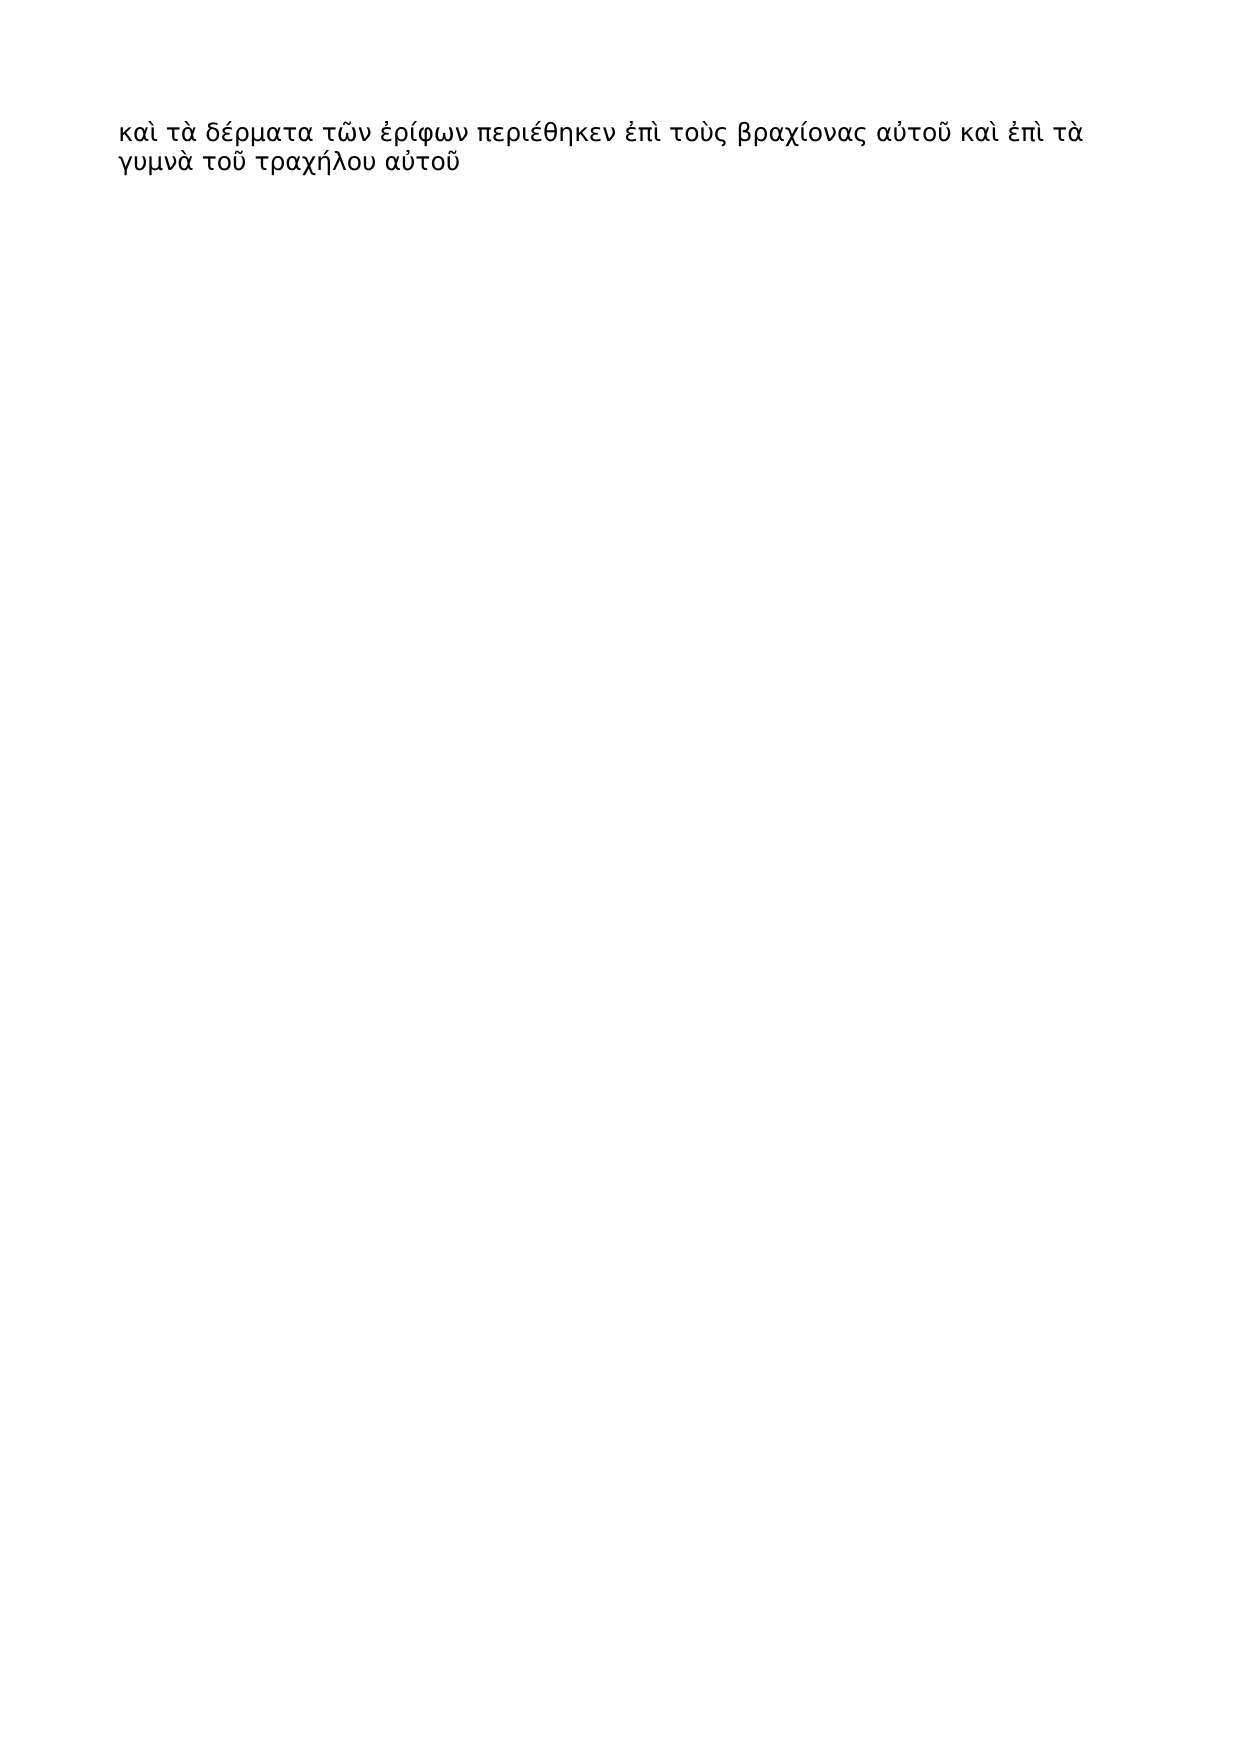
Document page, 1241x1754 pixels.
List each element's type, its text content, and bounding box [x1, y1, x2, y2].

text καὶ τὰ δέρματα τῶν ἐρίφων περιέθηκεν ἐπὶ τοὺς βραχίονας αὐτοῦ καὶ ἐπὶ τὰ γυμνὰ τοῦ τραχήλου αὐτοῦ [118, 118, 1122, 176]
